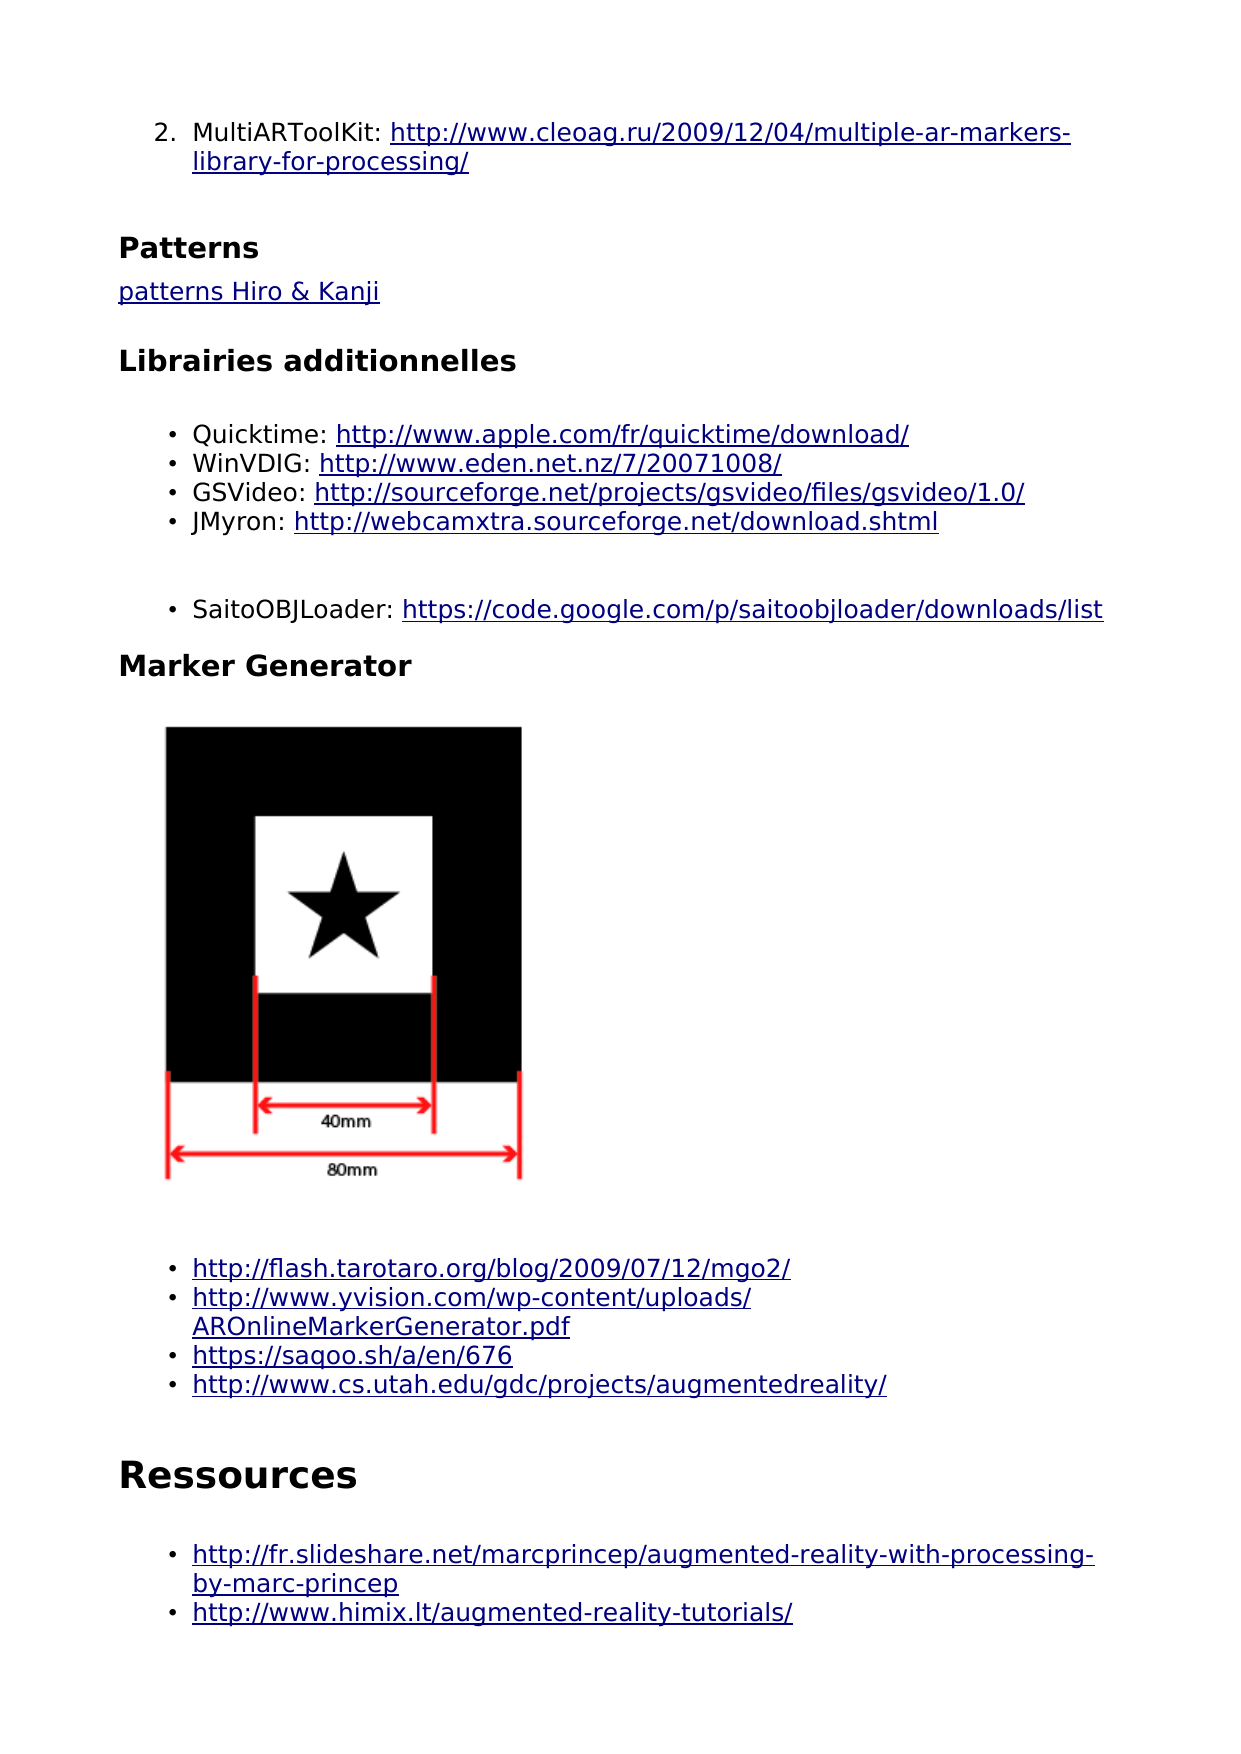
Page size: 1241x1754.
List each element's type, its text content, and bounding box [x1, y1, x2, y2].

text patterns Hiro & Kanji [118, 277, 1122, 307]
list GSVideo: http://sourceforge.net/projects/gsvideo/files/gsvideo/1.0/ [177, 478, 1122, 507]
list http://flash.tarotaro.org/blog/2009/07/12/mgo2/ [177, 1254, 1122, 1283]
subtitle Librairies additionnelles [118, 344, 1122, 378]
subtitle Ressources [118, 1454, 1122, 1498]
list http://www.cs.utah.edu/gdc/projects/augmentedreality/ [177, 1371, 1122, 1400]
list JMyron: http://webcamxtra.sourceforge.net/download.shtml [177, 507, 1122, 537]
list http://www.yvision.com/wp-content/uploads/AROnlineMarkerGenerator.pdf [177, 1283, 1122, 1341]
list https://saqoo.sh/a/en/676 [177, 1341, 1122, 1371]
subtitle Marker Generator [118, 650, 1122, 684]
list WinVDIG: http://www.eden.net.nz/7/20071008/ [177, 449, 1122, 478]
list Quicktime: http://www.apple.com/fr/quicktime/download/ [177, 420, 1122, 449]
picture [118, 696, 572, 1212]
list http://www.himix.lt/augmented-reality-tutorials/ [177, 1598, 1122, 1627]
list MultiARToolKit: http://www.cleoag.ru/2009/12/04/multiple-ar-markers-library-for-processing/ [177, 118, 1122, 176]
subtitle Patterns [118, 231, 1122, 265]
list SaitoOBJLoader: https://code.google.com/p/saitoobjloader/downloads/list [177, 596, 1122, 625]
list http://fr.slideshare.net/marcprincep/augmented-reality-with-processing-by-marc-princep [177, 1540, 1122, 1598]
